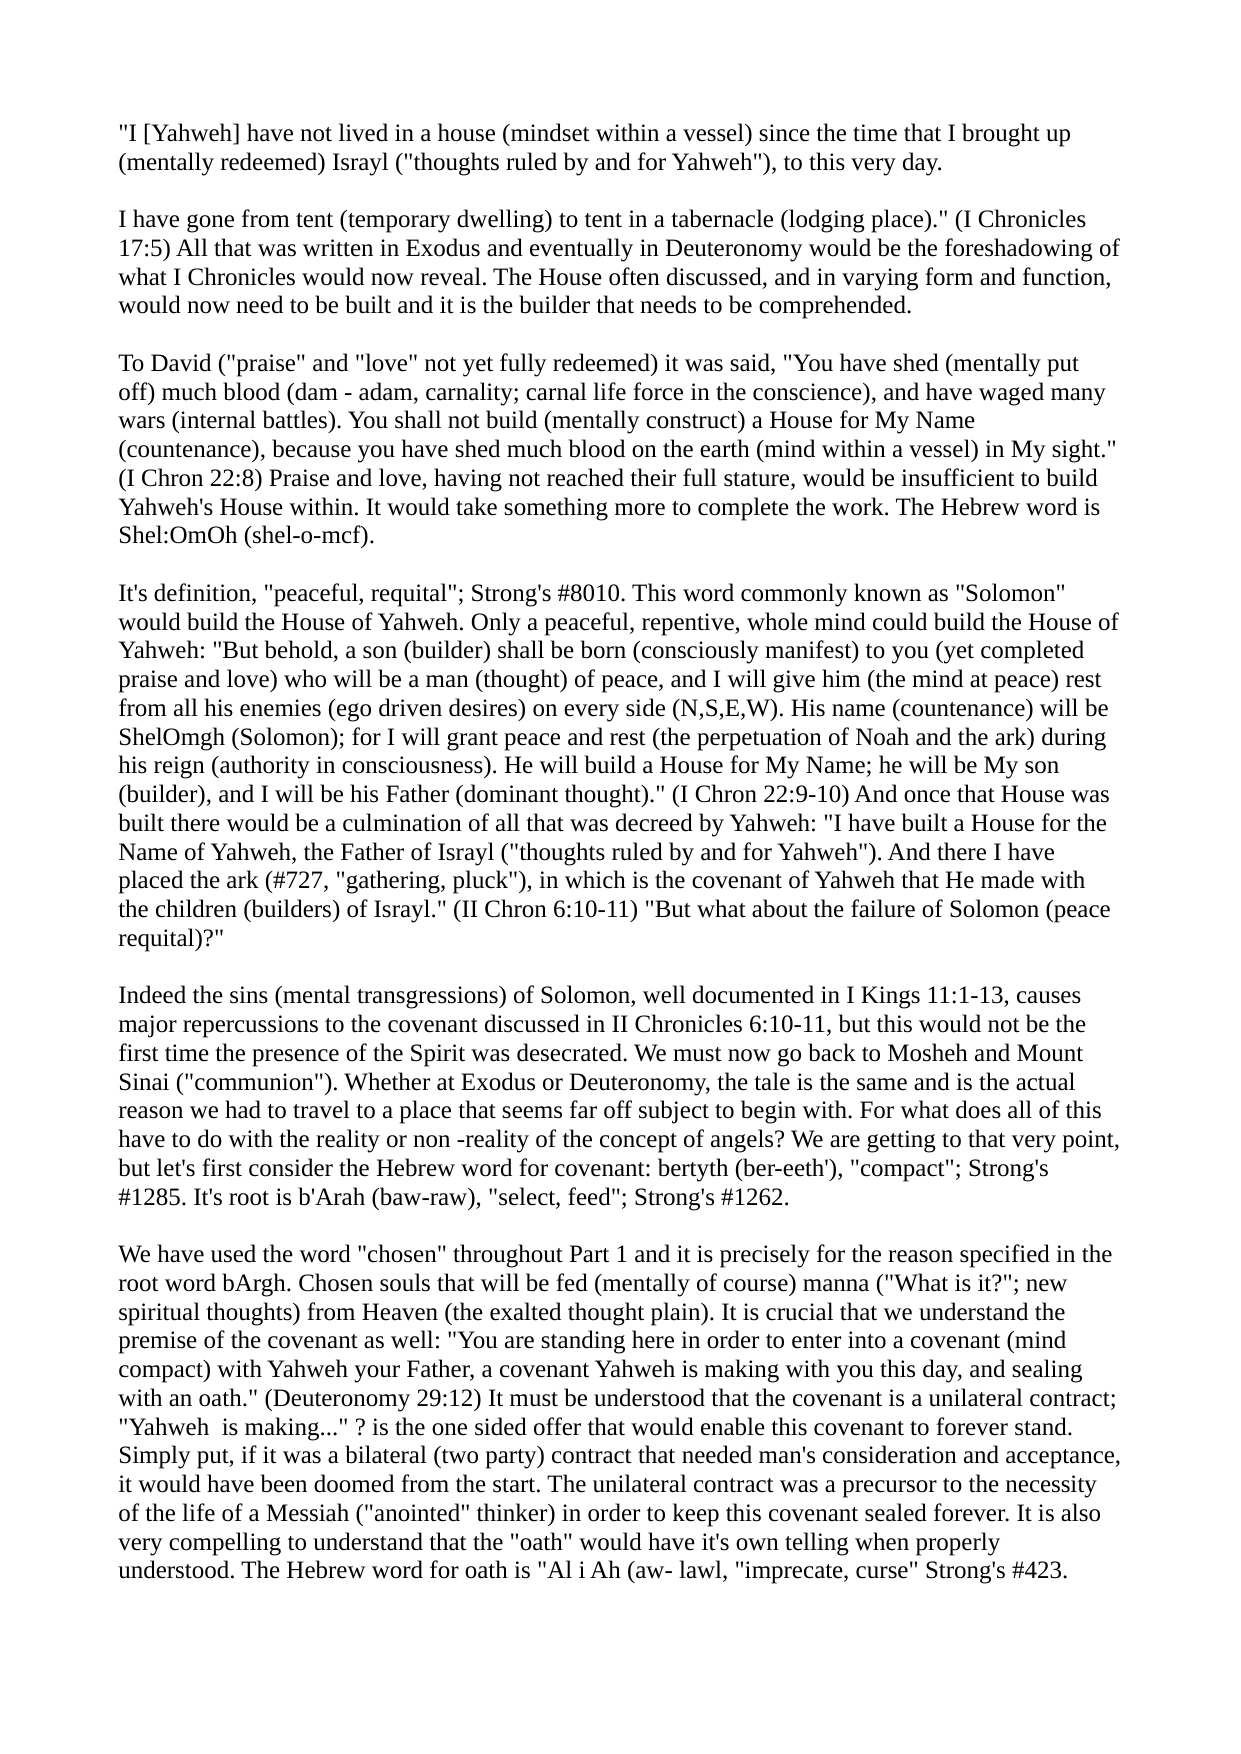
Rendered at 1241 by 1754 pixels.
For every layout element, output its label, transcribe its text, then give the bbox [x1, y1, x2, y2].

text "I [Yahweh] have not lived in a house (mindset within a vessel) since the time that I brought up (mentally redeemed) Israyl ("thoughts ruled by and for Yahweh"), to this very day. [118, 118, 1122, 176]
text It's definition, "peaceful, requital"; Strong's #8010. This word commonly known as "Solomon" would build the House of Yahweh. Only a peaceful, repentive, whole mind could build the House of Yahweh: "But behold, a son (builder) shall be born (consciously manifest) to you (yet completed praise and love) who will be a man (thought) of peace, and I will give him (the mind at peace) rest from all his enemies (ego driven desires) on every side (N,S,E,W). His name (countenance) will be ShelOmgh (Solomon); for I will grant peace and rest (the perpetuation of Noah and the ark) during his reign (authority in consciousness). He will build a House for My Name; he will be My son (builder), and I will be his Father (dominant thought)." (I Chron 22:9-10) And once that House was built there would be a culmination of all that was decreed by Yahweh: "I have built a House for the Name of Yahweh, the Father of Israyl ("thoughts ruled by and for Yahweh"). And there I have placed the ark (#727, "gathering, pluck"), in which is the covenant of Yahweh that He made with the children (builders) of Israyl." (II Chron 6:10-11) "But what about the failure of Solomon (peace [118, 578, 1122, 923]
text requital)?" [118, 923, 1122, 952]
text Indeed the sins (mental transgressions) of Solomon, well documented in I Kings 11:1-13, causes major repercussions to the covenant discussed in II Chronicles 6:10-11, but this would not be the first time the presence of the Spirit was desecrated. We must now go back to Mosheh and Mount Sinai ("communion"). Whether at Exodus or Deuteronomy, the tale is the same and is the actual reason we had to travel to a place that seems far off subject to begin with. For what does all of this have to do with the reality or non -reality of the concept of angels? We are getting to that very point, but let's first consider the Hebrew word for covenant: bertyth (ber-eeth'), "compact"; Strong's #1285. It's root is b'Arah (baw-raw), "select, feed"; Strong's #1262. [118, 981, 1122, 1211]
text We have used the word "chosen" throughout Part 1 and it is precisely for the reason specified in the root word bArgh. Chosen souls that will be fed (mentally of course) manna ("What is it?"; new spiritual thoughts) from Heaven (the exalted thought plain). It is crucial that we understand the premise of the covenant as well: "You are standing here in order to enter into a covenant (mind compact) with Yahweh your Father, a covenant Yahweh is making with you this day, and sealing with an oath." (Deuteronomy 29:12) It must be understood that the covenant is a unilateral contract; "Yahweh is making..." ? is the one sided offer that would enable this covenant to forever stand. Simply put, if it was a bilateral (two party) contract that needed man's consideration and acceptance, it would have been doomed from the start. The unilateral contract was a precursor to the necessity of the life of a Messiah ("anointed" thinker) in order to keep this covenant sealed forever. It is also very compelling to understand that the "oath" would have it's own telling when properly understood. The Hebrew word for oath is "Al i Ah (aw- lawl, "imprecate, curse" Strong's #423. [118, 1239, 1122, 1584]
text Yahweh's House within. It would take something more to complete the work. The Hebrew word is Shel:OmOh (shel-o-mcf). [118, 492, 1122, 549]
text I have gone from tent (temporary dwelling) to tent in a tabernacle (lodging place)." (I Chronicles 17:5) All that was written in Exodus and eventually in Deuteronomy would be the foreshadowing of what I Chronicles would now reveal. The House often discussed, and in varying form and function, would now need to be built and it is the builder that needs to be comprehended. [118, 204, 1122, 319]
text To David ("praise" and "love" not yet fully redeemed) it was said, "You have shed (mentally put off) much blood (dam - adam, carnality; carnal life force in the conscience), and have waged many wars (internal battles). You shall not build (mentally construct) a House for My Name (countenance), because you have shed much blood on the earth (mind within a vessel) in My sight." (I Chron 22:8) Praise and love, having not reached their full stature, would be insufficient to build [118, 348, 1122, 492]
